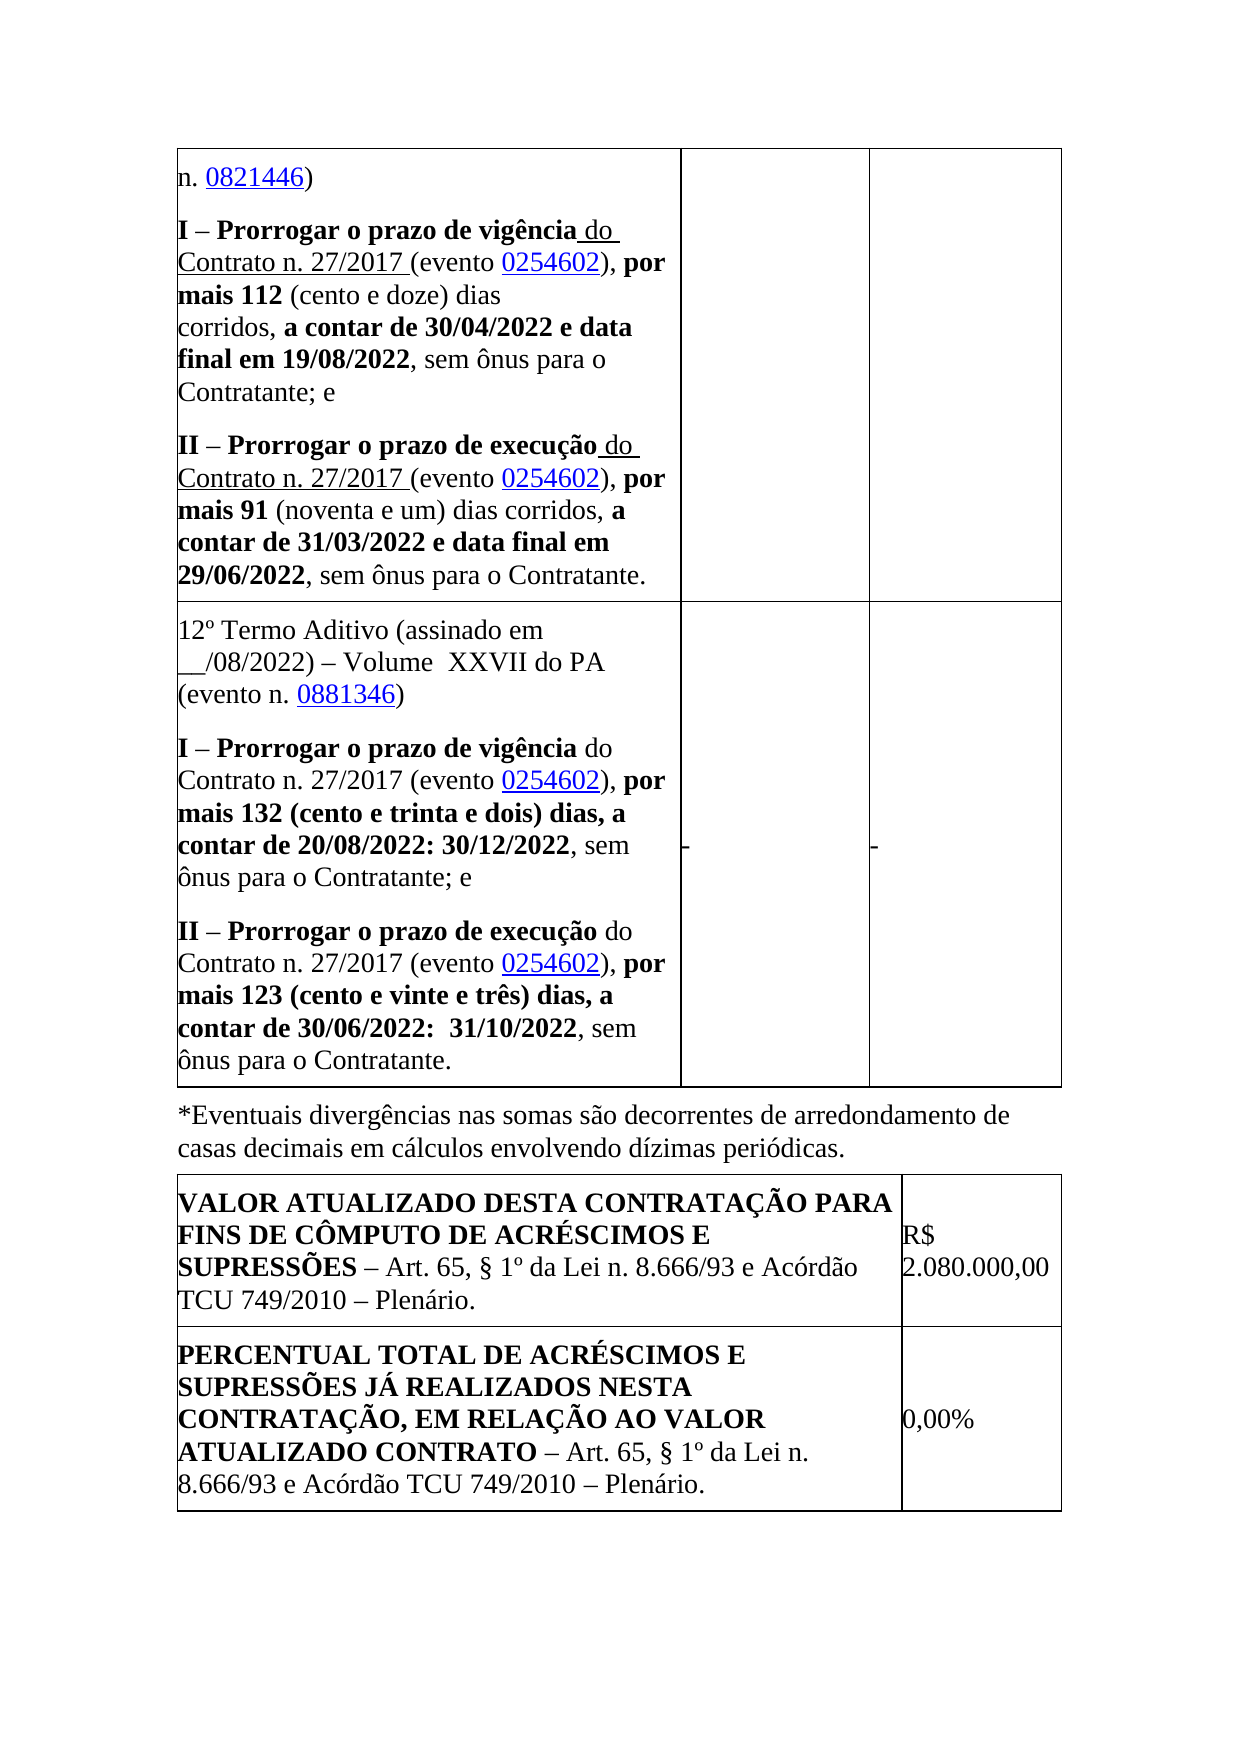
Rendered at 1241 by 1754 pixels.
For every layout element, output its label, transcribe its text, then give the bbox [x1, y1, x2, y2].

table_header R$ 2.080.000,00 [903, 1175, 1061, 1326]
table_cell n. 0821446) I – Prorrogar o prazo de vigência do Contrato n. 27/2017 (evento 0254602), por mais 112 (cento e doze) dias corridos, a contar de 30/04/2022 e data final em 19/08/2022, sem ônus para o Contratante; e II – Prorrogar o prazo de execução do Contrato n. 27/2017 (evento 0254602), por mais 91 (noventa e um) dias corridos, a contar de 31/03/2022 e data final em 29/06/2022, sem ônus para o Contratante. [178, 149, 680, 601]
table_cell 12º Termo Aditivo (assinado em __/08/2022) – Volume XXVII do PA (evento n. 0881346) I – Prorrogar o prazo de vigência do Contrato n. 27/2017 (evento 0254602), por mais 132 (cento e trinta e dois) dias, a contar de 20/08/2022: 30/12/2022, sem ônus para o Contratante; e II – Prorrogar o prazo de execução do Contrato n. 27/2017 (evento 0254602), por mais 123 (cento e vinte e três) dias, a contar de 30/06/2022: 31/10/2022, sem ônus para o Contratante. [178, 602, 680, 1086]
text *Eventuais divergências nas somas são decorrentes de arredondamento de casas decimais em cálculos envolvendo dízimas periódicas. [177, 1098, 1063, 1163]
table_cell 0,00% [903, 1327, 1061, 1510]
table_cell PERCENTUAL TOTAL DE ACRÉSCIMOS E SUPRESSÕES JÁ REALIZADOS NESTA CONTRATAÇÃO, EM RELAÇÃO AO VALOR ATUALIZADO CONTRATO – Art. 65, § 1º da Lei n. 8.666/93 e Acórdão TCU 749/2010 – Plenário. [178, 1327, 901, 1510]
table_cell - [870, 602, 1061, 1086]
table_cell - [682, 602, 869, 1086]
table_cell - [682, 149, 869, 601]
table_header VALOR ATUALIZADO DESTA CONTRATAÇÃO PARA FINS DE CÔMPUTO DE ACRÉSCIMOS E SUPRESSÕES – Art. 65, § 1º da Lei n. 8.666/93 e Acórdão TCU 749/2010 – Plenário. [178, 1175, 901, 1326]
table_cell - [870, 149, 1061, 601]
